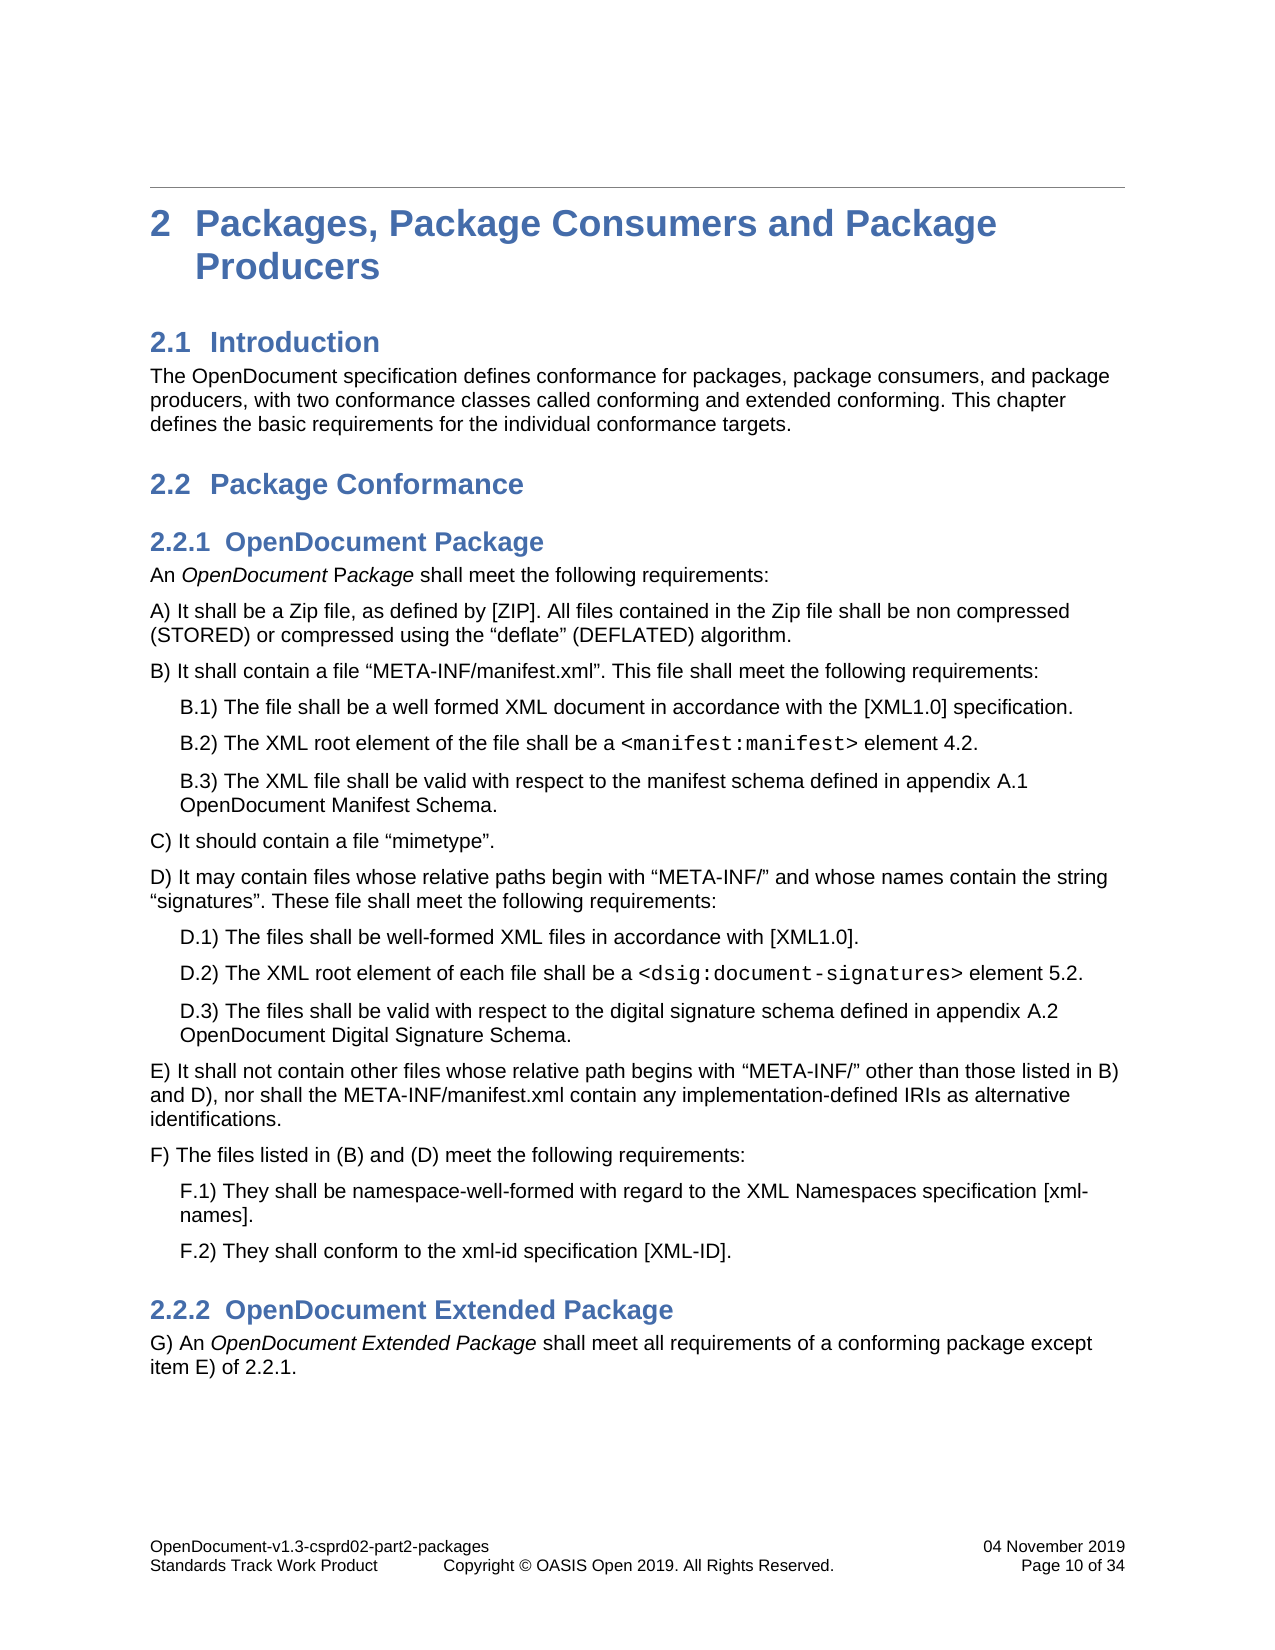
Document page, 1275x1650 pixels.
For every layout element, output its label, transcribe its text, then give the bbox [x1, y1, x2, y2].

subtitle Introduction [150, 324, 1125, 358]
list It shall contain a file “META-INF/manifest.xml”. This file shall meet the following requirements: [150, 659, 1125, 683]
text The OpenDocument specification defines conformance for packages, package consumers, and package producers, with two conformance classes called conforming and extended conforming. This chapter defines the basic requirements for the individual conformance targets. [150, 364, 1125, 436]
list They shall conform to the xml-id specification [XML-ID]. [150, 1239, 1125, 1263]
list The files shall be valid with respect to the digital signature schema defined in appendix A.2 OpenDocument Digital Signature Schema. [150, 999, 1125, 1047]
subtitle OpenDocument Extended Package [150, 1294, 1125, 1325]
subtitle Packages, Package Consumers and Package Producers [150, 188, 1125, 287]
list It shall not contain other files whose relative path begins with “META-INF/” other than those listed in B) and D), nor shall the META-INF/manifest.xml contain any implementation-defined IRIs as alternative identifications. [150, 1059, 1125, 1131]
subtitle OpenDocument Package [150, 526, 1125, 557]
list The files listed in (B) and (D) meet the following requirements: [150, 1143, 1125, 1167]
list The XML file shall be valid with respect to the manifest schema defined in appendix A.1 OpenDocument Manifest Schema. [150, 769, 1125, 817]
list They shall be namespace-well-formed with regard to the XML Namespaces specification [xml-names]. [150, 1179, 1125, 1227]
list It shall be a Zip file, as defined by [ZIP]. All files contained in the Zip file shall be non compressed (STORED) or compressed using the “deflate” (DEFLATED) algorithm. [150, 599, 1125, 647]
list The files shall be well-formed XML files in accordance with [XML1.0]. [150, 925, 1125, 949]
list The XML root element of each file shall be a <dsig:document-signatures> element 5.2. [150, 961, 1125, 987]
list An OpenDocument Extended Package shall meet all requirements of a conforming package except item E) of 2.2.1. [150, 1331, 1125, 1379]
subtitle Package Conformance [150, 467, 1125, 501]
list The file shall be a well formed XML document in accordance with the [XML1.0] specification. [150, 695, 1125, 719]
list The XML root element of the file shall be a <manifest:manifest> element 4.2. [150, 731, 1125, 757]
list It may contain files whose relative paths begin with “META-INF/” and whose names contain the string “signatures”. These file shall meet the following requirements: [150, 865, 1125, 913]
list It should contain a file “mimetype”. [150, 829, 1125, 853]
text An OpenDocument Package shall meet the following requirements: [150, 563, 1125, 587]
